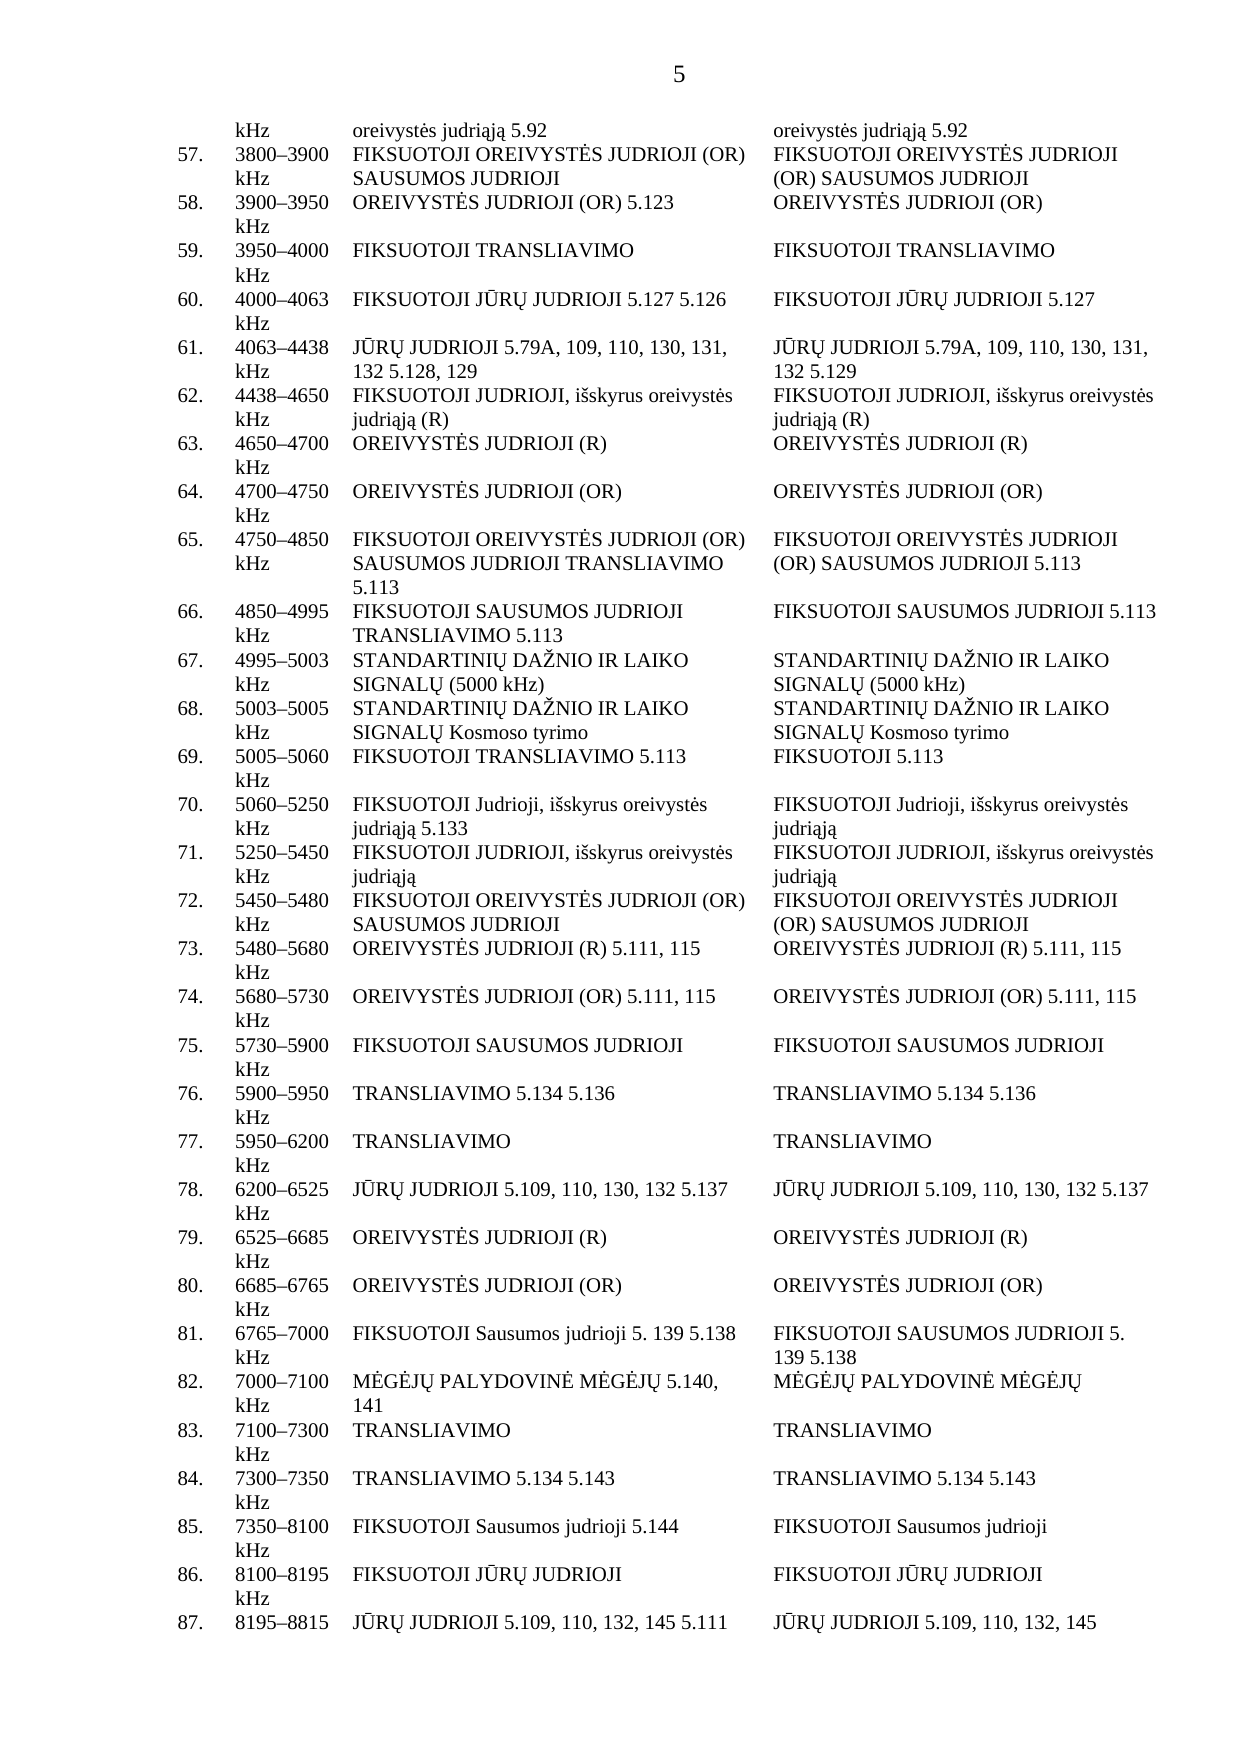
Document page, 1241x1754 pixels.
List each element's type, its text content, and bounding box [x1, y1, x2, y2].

table_cell 8100–8195 kHz [224, 1562, 341, 1610]
table_cell 67. [166, 648, 224, 696]
table_cell TRANSLIAVIMO [341, 1129, 762, 1177]
table_cell FIKSUOTOJI OREIVYSTĖS JUDRIOJI (OR) SAUSUMOS JUDRIOJI [762, 888, 1170, 936]
table_cell OREIVYSTĖS JUDRIOJI (R) [341, 1225, 762, 1273]
table_cell 61. [166, 335, 224, 383]
table_cell FIKSUOTOJI OREIVYSTĖS JUDRIOJI (OR) SAUSUMOS JUDRIOJI [341, 888, 762, 936]
table_cell 81. [166, 1321, 224, 1369]
table_cell OREIVYSTĖS JUDRIOJI (R) [762, 1225, 1170, 1273]
table_cell 83. [166, 1418, 224, 1466]
table_cell 80. [166, 1273, 224, 1321]
table_cell FIKSUOTOJI SAUSUMOS JUDRIOJI [341, 1033, 762, 1081]
table_cell STANDARTINIŲ DAŽNIO IR LAIKO SIGNALŲ Kosmoso tyrimo [341, 696, 762, 744]
table_cell TRANSLIAVIMO [762, 1418, 1170, 1466]
table_cell 87. [166, 1610, 224, 1634]
table_cell JŪRŲ JUDRIOJI 5.109, 110, 130, 132 5.137 [762, 1177, 1170, 1225]
table_cell 73. [166, 936, 224, 984]
table_cell FIKSUOTOJI TRANSLIAVIMO 5.113 [341, 744, 762, 792]
table_cell 75. [166, 1033, 224, 1081]
table_cell TRANSLIAVIMO 5.134 5.143 [341, 1466, 762, 1514]
table_cell FIKSUOTOJI SAUSUMOS JUDRIOJI 5.113 [762, 599, 1170, 647]
table_cell 7000–7100 kHz [224, 1369, 341, 1417]
table_cell FIKSUOTOJI SAUSUMOS JUDRIOJI [762, 1033, 1170, 1081]
table_cell OREIVYSTĖS JUDRIOJI (OR) 5.111, 115 [341, 984, 762, 1032]
table_cell FIKSUOTOJI Judrioji, išskyrus oreivystės judriąją [762, 792, 1170, 840]
table_cell STANDARTINIŲ DAŽNIO IR LAIKO SIGNALŲ (5000 kHz) [341, 648, 762, 696]
table_cell 6765–7000 kHz [224, 1321, 341, 1369]
table_cell 72. [166, 888, 224, 936]
table_cell STANDARTINIŲ DAŽNIO IR LAIKO SIGNALŲ (5000 kHz) [762, 648, 1170, 696]
table_cell 4650–4700 kHz [224, 431, 341, 479]
table_cell 4700–4750 kHz [224, 479, 341, 527]
table_cell TRANSLIAVIMO [341, 1418, 762, 1466]
table_cell 7100–7300 kHz [224, 1418, 341, 1466]
table_cell FIKSUOTOJI SAUSUMOS JUDRIOJI 5. 139 5.138 [762, 1321, 1170, 1369]
table_cell FIKSUOTOJI OREIVYSTĖS JUDRIOJI (OR) SAUSUMOS JUDRIOJI [341, 142, 762, 190]
table_cell 5060–5250 kHz [224, 792, 341, 840]
table_cell 3950–4000 kHz [224, 239, 341, 287]
table_cell FIKSUOTOJI JUDRIOJI, išskyrus oreivystės judriąją (R) [341, 383, 762, 431]
table_cell FIKSUOTOJI JŪRŲ JUDRIOJI 5.127 5.126 [341, 287, 762, 335]
table_cell OREIVYSTĖS JUDRIOJI (R) [341, 431, 762, 479]
table_cell 5900–5950 kHz [224, 1081, 341, 1129]
table_cell oreivystės judriąją 5.92 [341, 118, 762, 142]
table_cell OREIVYSTĖS JUDRIOJI (R) [762, 431, 1170, 479]
table_cell 6685–6765 kHz [224, 1273, 341, 1321]
table_cell FIKSUOTOJI Sausumos judrioji [762, 1514, 1170, 1562]
table_cell 79. [166, 1225, 224, 1273]
table_cell FIKSUOTOJI OREIVYSTĖS JUDRIOJI (OR) SAUSUMOS JUDRIOJI TRANSLIAVIMO 5.113 [341, 527, 762, 599]
table_cell 5250–5450 kHz [224, 840, 341, 888]
table_cell FIKSUOTOJI TRANSLIAVIMO [341, 239, 762, 287]
table_cell FIKSUOTOJI 5.113 [762, 744, 1170, 792]
table_cell 5950–6200 kHz [224, 1129, 341, 1177]
table_cell 8195–8815 [224, 1610, 341, 1634]
table_cell 58. [166, 190, 224, 238]
table_cell 4000–4063 kHz [224, 287, 341, 335]
table_cell FIKSUOTOJI SAUSUMOS JUDRIOJI TRANSLIAVIMO 5.113 [341, 599, 762, 647]
table_cell 7300–7350 kHz [224, 1466, 341, 1514]
table_cell OREIVYSTĖS JUDRIOJI (OR) 5.123 [341, 190, 762, 238]
table_cell 6525–6685 kHz [224, 1225, 341, 1273]
table_cell 3800–3900 kHz [224, 142, 341, 190]
table_cell 5450–5480 kHz [224, 888, 341, 936]
table_cell 59. [166, 239, 224, 287]
table_cell 62. [166, 383, 224, 431]
table_cell 64. [166, 479, 224, 527]
table_cell OREIVYSTĖS JUDRIOJI (R) 5.111, 115 [762, 936, 1170, 984]
table_cell MĖGĖJŲ PALYDOVINĖ MĖGĖJŲ 5.140, 141 [341, 1369, 762, 1417]
table_cell FIKSUOTOJI JŪRŲ JUDRIOJI 5.127 [762, 287, 1170, 335]
table_cell 69. [166, 744, 224, 792]
table_cell OREIVYSTĖS JUDRIOJI (OR) [762, 1273, 1170, 1321]
table_cell 71. [166, 840, 224, 888]
table_cell 85. [166, 1514, 224, 1562]
table_cell OREIVYSTĖS JUDRIOJI (OR) [341, 479, 762, 527]
table_cell 3900–3950 kHz [224, 190, 341, 238]
table_cell FIKSUOTOJI JŪRŲ JUDRIOJI [341, 1562, 762, 1610]
table_cell MĖGĖJŲ PALYDOVINĖ MĖGĖJŲ [762, 1369, 1170, 1417]
table_cell 5003–5005 kHz [224, 696, 341, 744]
table_cell 4850–4995 kHz [224, 599, 341, 647]
table_cell 86. [166, 1562, 224, 1610]
table_cell FIKSUOTOJI Sausumos judrioji 5.144 [341, 1514, 762, 1562]
table_cell 76. [166, 1081, 224, 1129]
table_cell FIKSUOTOJI OREIVYSTĖS JUDRIOJI (OR) SAUSUMOS JUDRIOJI [762, 142, 1170, 190]
table_cell JŪRŲ JUDRIOJI 5.109, 110, 132, 145 [762, 1610, 1170, 1634]
table_cell 74. [166, 984, 224, 1032]
table_cell JŪRŲ JUDRIOJI 5.109, 110, 130, 132 5.137 [341, 1177, 762, 1225]
table_cell FIKSUOTOJI JUDRIOJI, išskyrus oreivystės judriąją (R) [762, 383, 1170, 431]
table_cell TRANSLIAVIMO 5.134 5.143 [762, 1466, 1170, 1514]
table_cell 5680–5730 kHz [224, 984, 341, 1032]
table_cell OREIVYSTĖS JUDRIOJI (OR) [762, 479, 1170, 527]
table_cell 84. [166, 1466, 224, 1514]
table_cell FIKSUOTOJI Sausumos judrioji 5. 139 5.138 [341, 1321, 762, 1369]
table_cell 68. [166, 696, 224, 744]
table_cell 4750–4850 kHz [224, 527, 341, 599]
table_cell FIKSUOTOJI JUDRIOJI, išskyrus oreivystės judriąją [762, 840, 1170, 888]
table_cell FIKSUOTOJI JŪRŲ JUDRIOJI [762, 1562, 1170, 1610]
table_cell 57. [166, 142, 224, 190]
table_cell 82. [166, 1369, 224, 1417]
table_cell kHz [224, 118, 341, 142]
table_cell STANDARTINIŲ DAŽNIO IR LAIKO SIGNALŲ Kosmoso tyrimo [762, 696, 1170, 744]
table_cell 6200–6525 kHz [224, 1177, 341, 1225]
table_cell OREIVYSTĖS JUDRIOJI (OR) 5.111, 115 [762, 984, 1170, 1032]
table_cell 5480–5680 kHz [224, 936, 341, 984]
table_cell OREIVYSTĖS JUDRIOJI (OR) [762, 190, 1170, 238]
table_cell 66. [166, 599, 224, 647]
table_cell OREIVYSTĖS JUDRIOJI (R) 5.111, 115 [341, 936, 762, 984]
table_cell 65. [166, 527, 224, 599]
table_cell TRANSLIAVIMO [762, 1129, 1170, 1177]
table_cell JŪRŲ JUDRIOJI 5.79A, 109, 110, 130, 131, 132 5.129 [762, 335, 1170, 383]
table_cell FIKSUOTOJI JUDRIOJI, išskyrus oreivystės judriąją [341, 840, 762, 888]
table_cell 60. [166, 287, 224, 335]
table_cell 78. [166, 1177, 224, 1225]
table_cell FIKSUOTOJI Judrioji, išskyrus oreivystės judriąją 5.133 [341, 792, 762, 840]
table_cell OREIVYSTĖS JUDRIOJI (OR) [341, 1273, 762, 1321]
table_cell 5005–5060 kHz [224, 744, 341, 792]
table_cell 4995–5003 kHz [224, 648, 341, 696]
table_cell 63. [166, 431, 224, 479]
table_cell 5730–5900 kHz [224, 1033, 341, 1081]
table_cell oreivystės judriąją 5.92 [762, 118, 1170, 142]
table_cell 4438–4650 kHz [224, 383, 341, 431]
table_cell TRANSLIAVIMO 5.134 5.136 [762, 1081, 1170, 1129]
table_cell FIKSUOTOJI TRANSLIAVIMO [762, 239, 1170, 287]
table_cell TRANSLIAVIMO 5.134 5.136 [341, 1081, 762, 1129]
table_cell [166, 118, 224, 142]
table_cell 7350–8100 kHz [224, 1514, 341, 1562]
table_cell 4063–4438 kHz [224, 335, 341, 383]
table_cell 70. [166, 792, 224, 840]
table_cell FIKSUOTOJI OREIVYSTĖS JUDRIOJI (OR) SAUSUMOS JUDRIOJI 5.113 [762, 527, 1170, 599]
table_cell JŪRŲ JUDRIOJI 5.109, 110, 132, 145 5.111 [341, 1610, 762, 1634]
table_cell 77. [166, 1129, 224, 1177]
table_cell JŪRŲ JUDRIOJI 5.79A, 109, 110, 130, 131, 132 5.128, 129 [341, 335, 762, 383]
